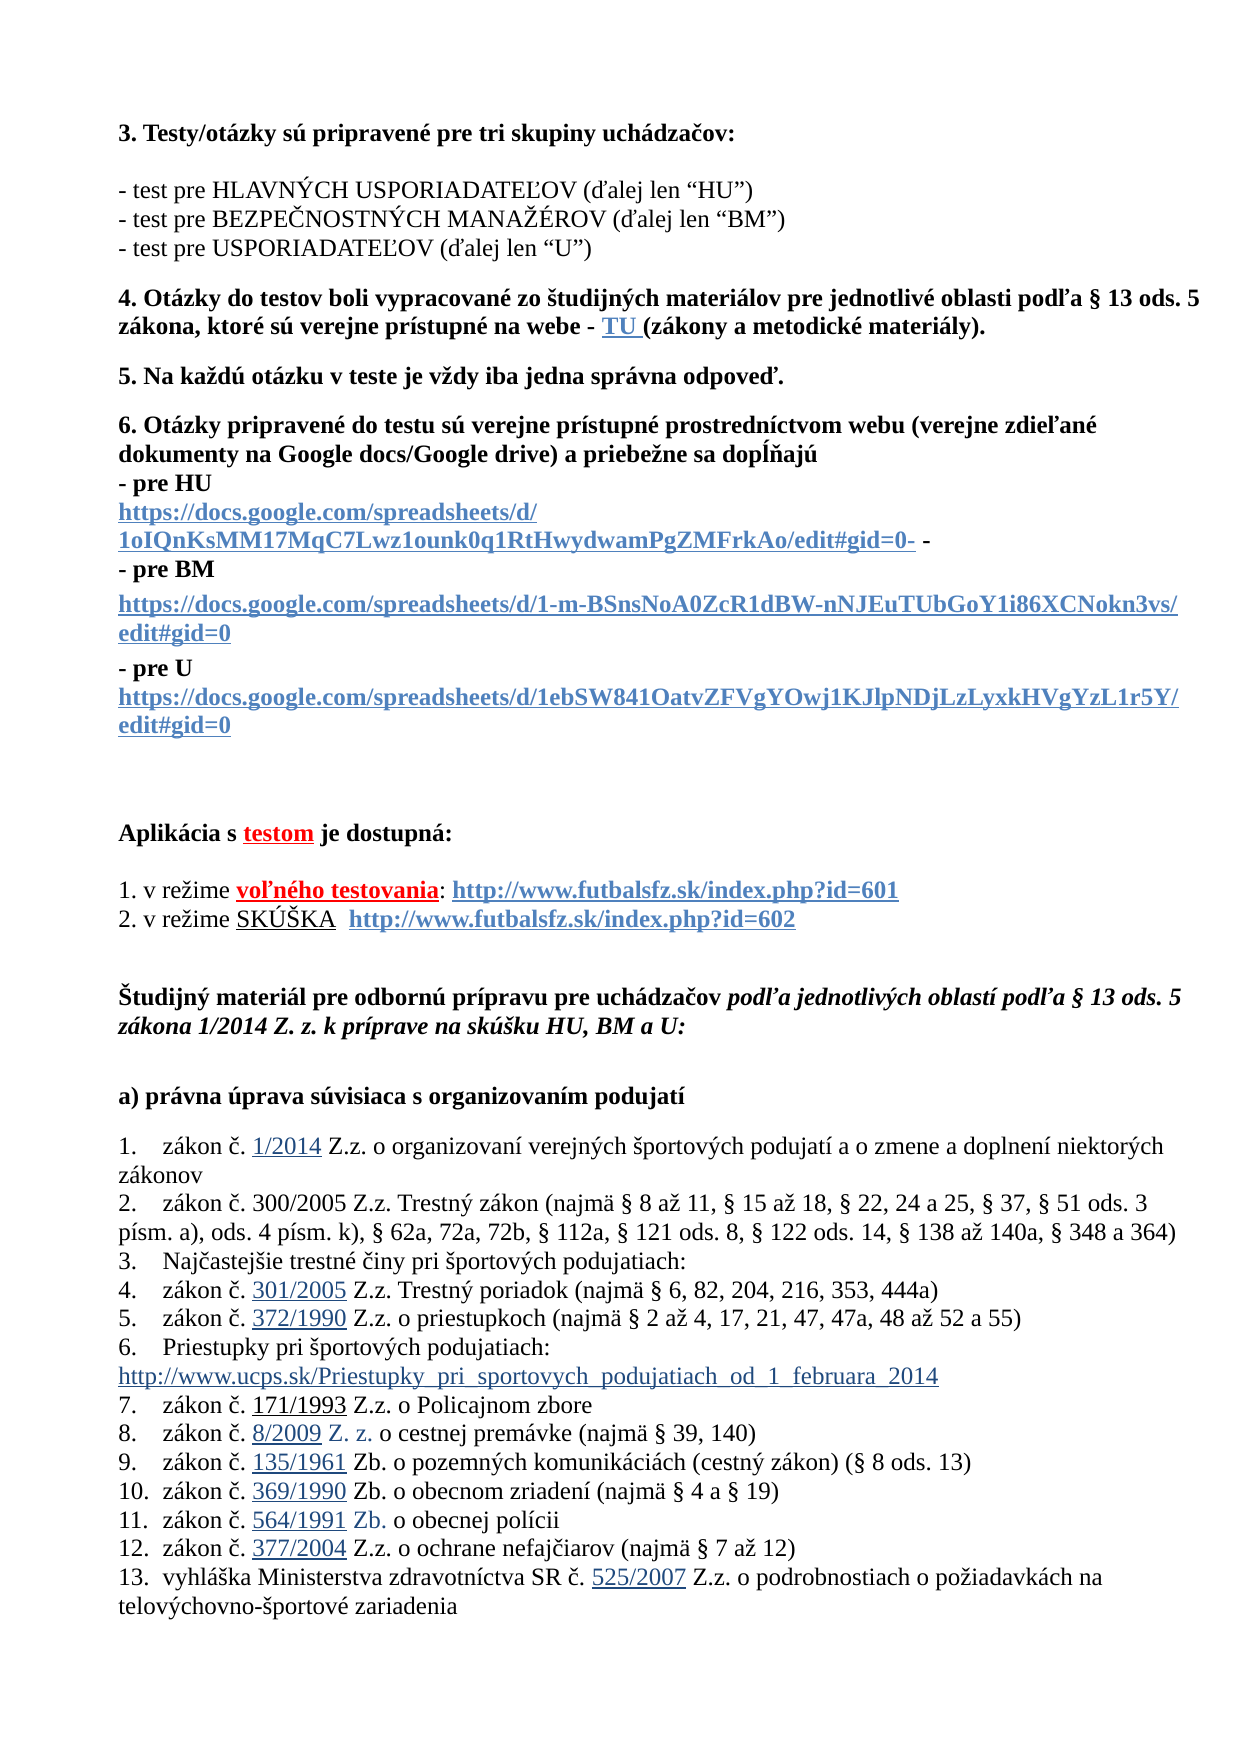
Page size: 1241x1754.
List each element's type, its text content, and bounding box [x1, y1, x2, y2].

list - test pre BEZPEČNOSTNÝCH MANAŽÉROV (ďalej len “BM”) [118, 204, 1202, 233]
list 3. Najčastejšie trestné činy pri športových podujatiach: [118, 1246, 1202, 1275]
list - test pre HLAVNÝCH USPORIADATEĽOV (ďalej len “HU”) [118, 176, 1202, 204]
text 6. Otázky pripravené do testu sú verejne prístupné prostredníctvom webu (verejne zdieľané dokumenty na Google docs/Google drive) a priebežne sa dopĺňajú [118, 411, 1202, 468]
text a) právna úprava súvisiaca s organizovaním podujatí [118, 1081, 1202, 1110]
list - pre BM [118, 554, 1202, 583]
list 1. zákon č. 1/2014 Z.z. o organizovaní verejných športových podujatí a o zmene a doplnení niektorých zákonov [118, 1131, 1202, 1188]
list 7. zákon č. 171/1993 Z.z. o Policajnom zbore [118, 1390, 1202, 1418]
text 4. Otázky do testov boli vypracované zo študijných materiálov pre jednotlivé oblasti podľa § 13 ods. 5 zákona, ktoré sú verejne prístupné na webe - TU (zákony a metodické materiály). [118, 283, 1202, 340]
list 10. zákon č. 369/1990 Zb. o obecnom zriadení (najmä § 4 a § 19) [118, 1476, 1202, 1505]
list 11. zákon č. 564/1991 Zb. o obecnej polícii [118, 1505, 1202, 1533]
list 5. zákon č. 372/1990 Z.z. o priestupkoch (najmä § 2 až 4, 17, 21, 47, 47a, 48 až 52 a 55) [118, 1303, 1202, 1332]
list Aplikácia s testom je dostupná: [118, 818, 1202, 846]
text 1. v režime voľného testovania: http://www.futbalsfz.sk/index.php?id=601 [118, 875, 1202, 904]
text 2. v režime SKÚŠKA http://www.futbalsfz.sk/index.php?id=602 [118, 904, 1202, 933]
list 8. zákon č. 8/2009 Z. z. o cestnej premávke (najmä § 39, 140) [118, 1418, 1202, 1447]
list 6. Priestupky pri športových podujatiach: http://www.ucps.sk/Priestupky_pri_sportovych_podujatiach_od_1_februara_2014 [118, 1332, 1202, 1390]
list 2. zákon č. 300/2005 Z.z. Trestný zákon (najmä § 8 až 11, § 15 až 18, § 22, 24 a 25, § 37, § 51 ods. 3 písm. a), ods. 4 písm. k), § 62a, 72a, 72b, § 112a, § 121 ods. 8, § 122 ods. 14, § 138 až 140a, § 348 a 364) [118, 1188, 1202, 1246]
list 9. zákon č. 135/1961 Zb. o pozemných komunikáciách (cestný zákon) (§ 8 ods. 13) [118, 1447, 1202, 1476]
list - pre U https://docs.google.com/spreadsheets/d/1ebSW841OatvZFVgYOwj1KJlpNDjLzLyxkHVgYzL1r5Y/edit#gid=0 [118, 653, 1202, 739]
list - test pre USPORIADATEĽOV (ďalej len “U”) [118, 233, 1202, 262]
list 4. zákon č. 301/2005 Z.z. Trestný poriadok (najmä § 6, 82, 204, 216, 353, 444a) [118, 1275, 1202, 1303]
list 12. zákon č. 377/2004 Z.z. o ochrane nefajčiarov (najmä § 7 až 12) 13. vyhláška Ministerstva zdravotníctva SR č. 525/2007 Z.z. o podrobnostiach o požiadavkách na telovýchovno-športové zariadenia [118, 1533, 1202, 1620]
text 3. Testy/otázky sú pripravené pre tri skupiny uchádzačov: [118, 118, 1202, 147]
text https://docs.google.com/spreadsheets/d/1oIQnKsMM17MqC7Lwz1ounk0q1RtHwydwamPgZMFrkAo/edit#gid=0- - [118, 497, 1202, 554]
text 5. Na každú otázku v teste je vždy iba jedna správna odpoveď. [118, 361, 1202, 390]
text - pre HU [118, 468, 1202, 497]
list Študijný materiál pre odbornú prípravu pre uchádzačov podľa jednotlivých oblastí podľa § 13 ods. 5 zákona 1/2014 Z. z. k príprave na skúšku HU, BM a U: [118, 982, 1202, 1040]
list https://docs.google.com/spreadsheets/d/1-m-BSnsNoA0ZcR1dBW-nNJEuTUbGoY1i86XCNokn3vs/edit#gid=0 [118, 589, 1202, 647]
